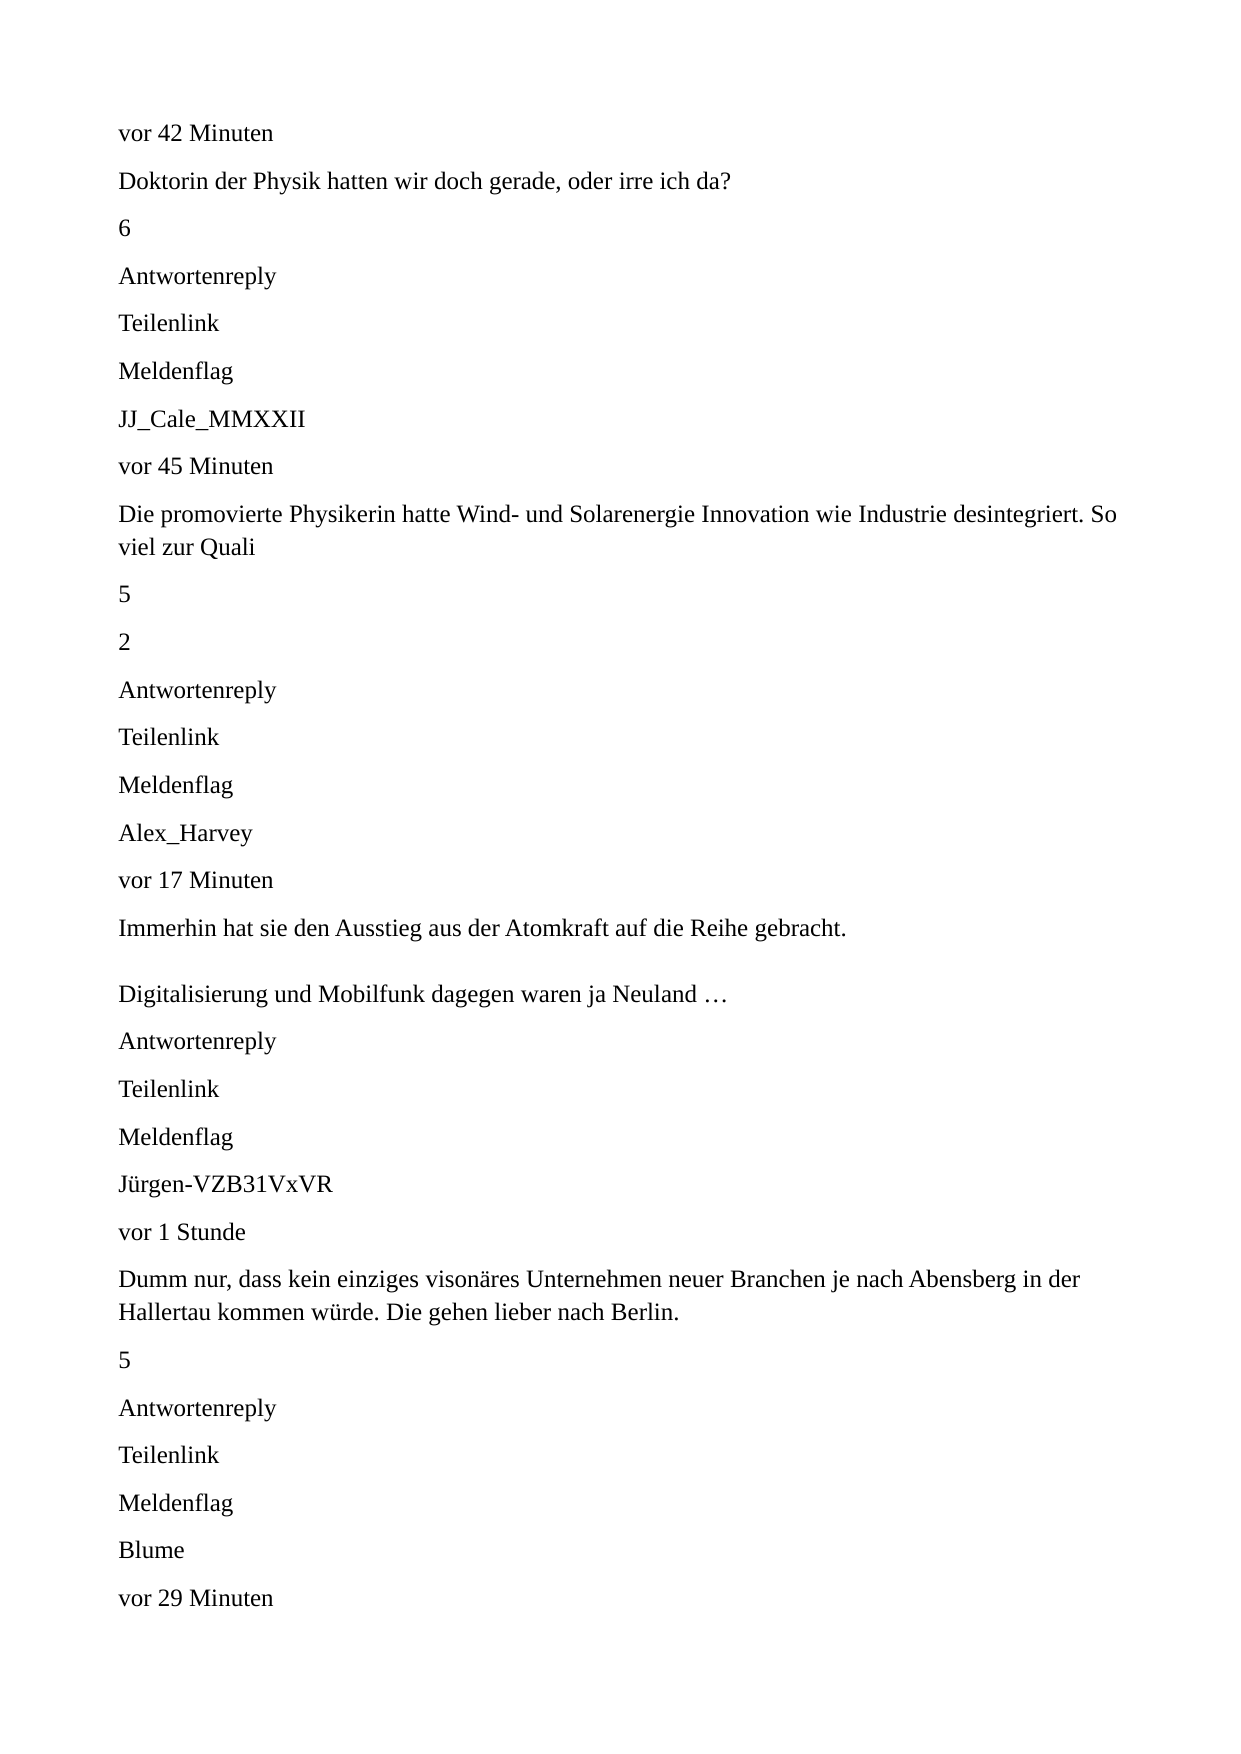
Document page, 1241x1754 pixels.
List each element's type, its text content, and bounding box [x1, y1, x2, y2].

text vor 42 Minuten [118, 118, 1122, 147]
text 5 [118, 579, 1122, 608]
text Antwortenreply [118, 1393, 1122, 1421]
text JJ_Cale_MMXXII [118, 404, 1122, 432]
text 6 [118, 213, 1122, 242]
text Meldenflag [118, 1488, 1122, 1517]
text vor 29 Minuten [118, 1583, 1122, 1612]
text Teilenlink [118, 1440, 1122, 1469]
text Doktorin der Physik hatten wir doch gerade, oder irre ich da? [118, 166, 1122, 194]
text Alex_Harvey [118, 818, 1122, 846]
text Meldenflag [118, 1122, 1122, 1150]
text Teilenlink [118, 1074, 1122, 1103]
text Blume [118, 1536, 1122, 1564]
text 5 [118, 1345, 1122, 1374]
text Meldenflag [118, 770, 1122, 799]
text vor 1 Stunde [118, 1217, 1122, 1246]
text Antwortenreply [118, 1026, 1122, 1055]
text Die promovierte Physikerin hatte Wind- und Solarenergie Innovation wie Industrie desintegriert. So viel zur Quali [118, 499, 1122, 561]
text Jürgen-VZB31VxVR [118, 1169, 1122, 1198]
text Dumm nur, dass kein einziges visonäres Unternehmen neuer Branchen je nach Abensberg in der Hallertau kommen würde. Die gehen lieber nach Berlin. [118, 1264, 1122, 1326]
text Teilenlink [118, 308, 1122, 337]
text vor 17 Minuten [118, 865, 1122, 894]
text Antwortenreply [118, 675, 1122, 703]
text Antwortenreply [118, 261, 1122, 290]
text vor 45 Minuten [118, 451, 1122, 480]
text 2 [118, 627, 1122, 656]
text Meldenflag [118, 356, 1122, 385]
text Teilenlink [118, 722, 1122, 751]
text Immerhin hat sie den Ausstieg aus der Atomkraft auf die Reihe gebracht. Digitalisierung und Mobilfunk dagegen waren ja Neuland … [118, 913, 1122, 1008]
